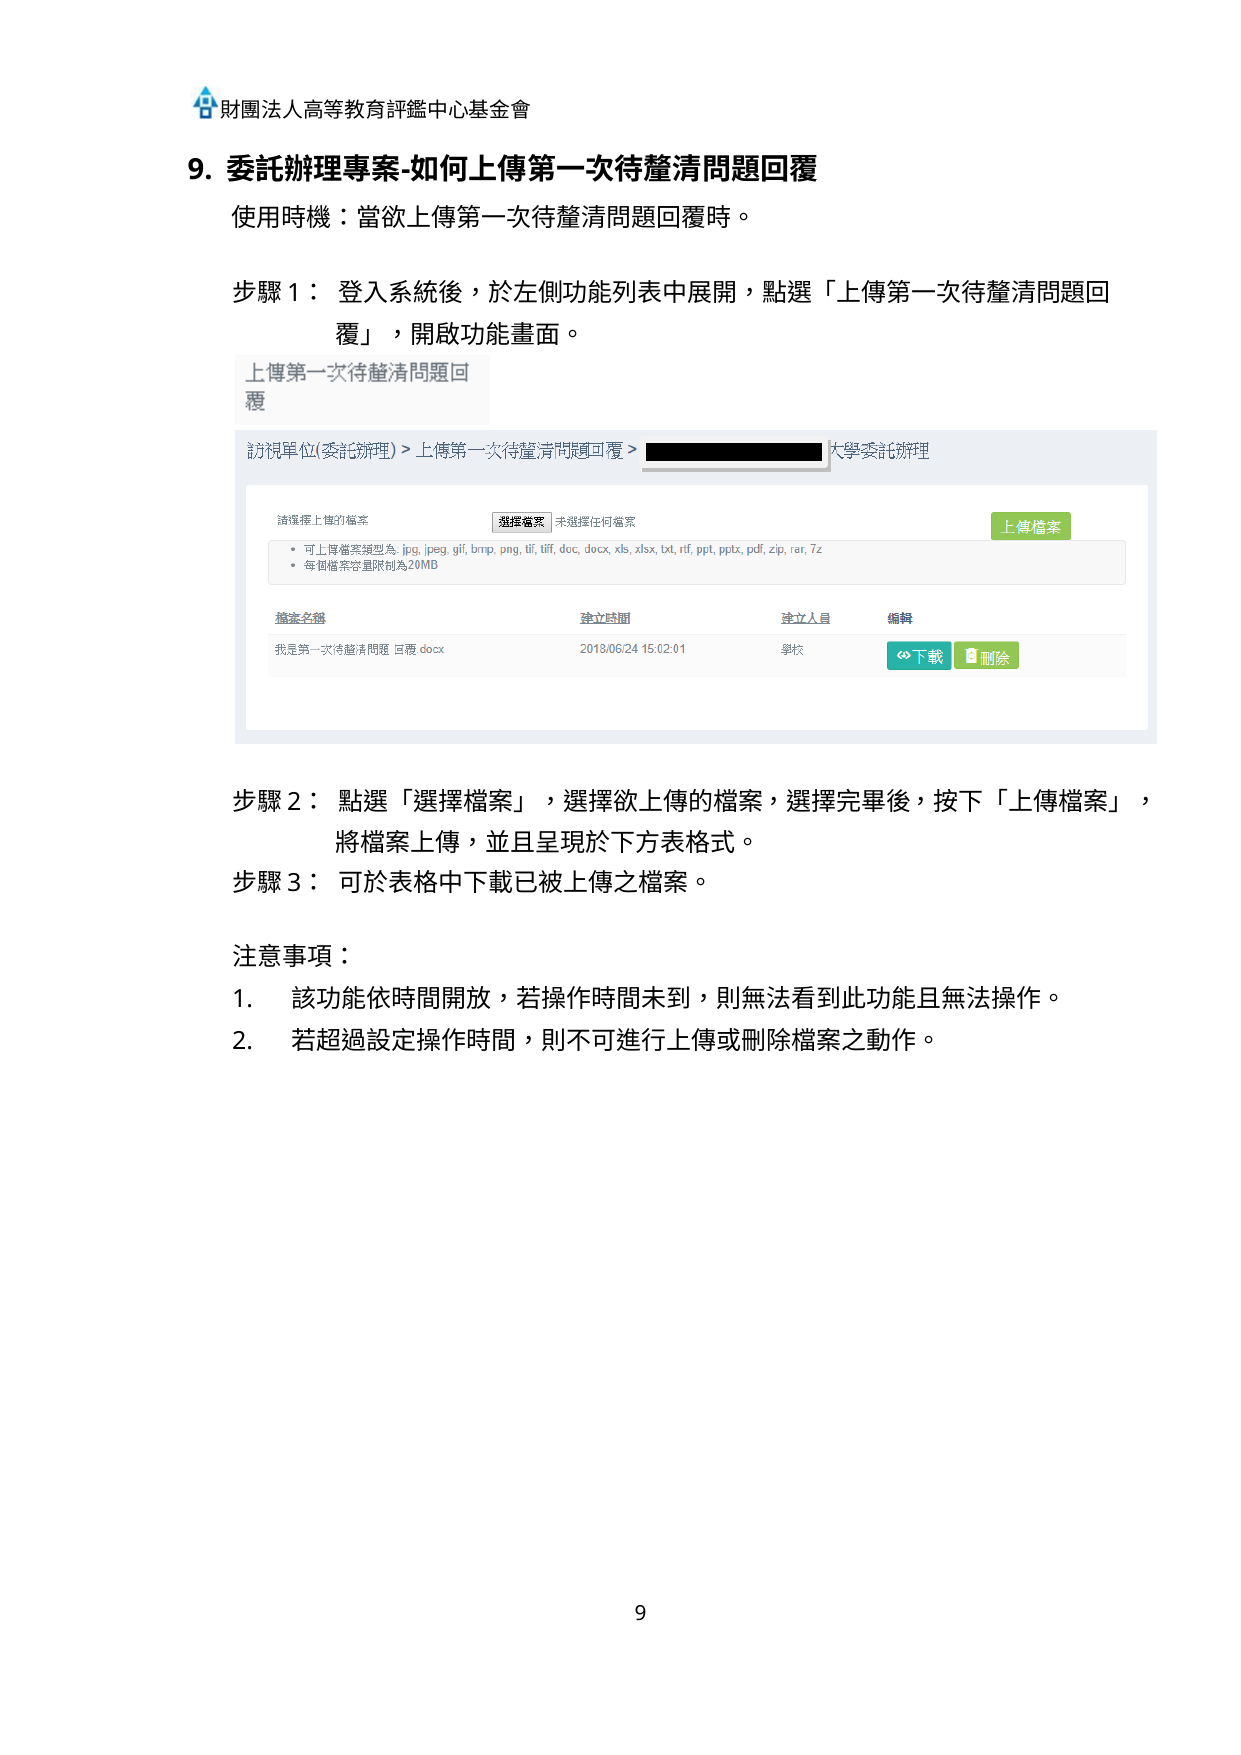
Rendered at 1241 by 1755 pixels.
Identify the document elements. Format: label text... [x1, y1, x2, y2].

text 財團法人高等教育評鑑中心基金會 [220, 91, 1168, 124]
text 注意事項： [232, 931, 1168, 974]
text 2. 若超過設定操作時間，則不可進行上傳或刪除檔案之動作。 [232, 1015, 1168, 1058]
text 使用時機：當欲上傳第一次待釐清問題回覆時。 [232, 197, 1168, 234]
text 1. 該功能依時間開放，若操作時間未到，則無法看到此功能且無法操作。 [232, 974, 1168, 1015]
text 步驟2： 點選「選擇檔案」，選擇欲上傳的檔案，選擇完畢後，按下「上傳檔案」， 將檔案上傳，並且呈現於下方表格式。 [232, 777, 1168, 860]
text 步驟1： 登入系統後，於左側功能列表中展開，點選「上傳第一次待釐清問題回 覆」，開啟功能畫面。 [232, 268, 1168, 351]
text 步驟3： 可於表格中下載已被上傳之檔案。 [232, 860, 1168, 900]
subtitle 9. 委託辦理專案-如何上傳第一次待釐清問題回覆 [187, 147, 1168, 188]
